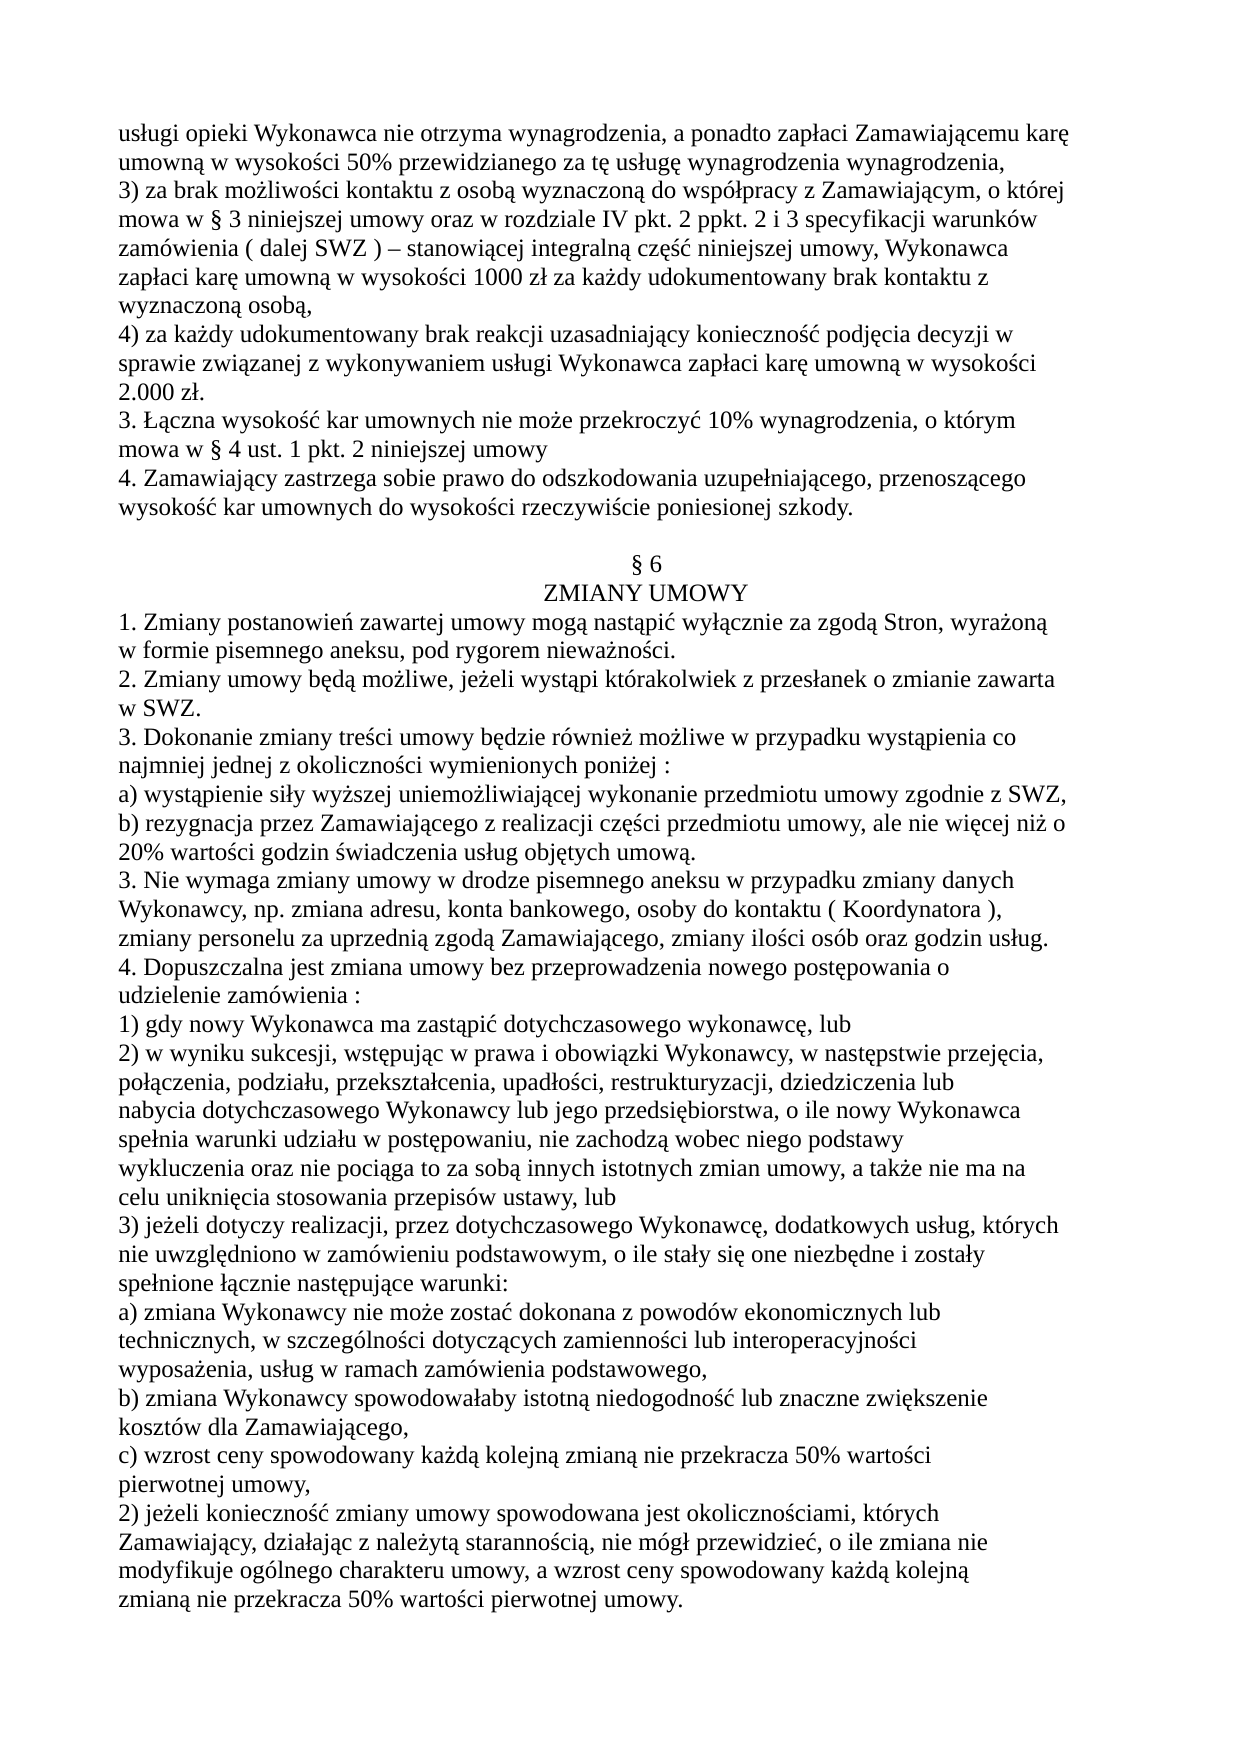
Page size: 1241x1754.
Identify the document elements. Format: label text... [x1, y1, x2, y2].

text 4. Dopuszczalna jest zmiana umowy bez przeprowadzenia nowego postępowania o udzielenie zamówienia : 1) gdy nowy Wykonawca ma zastąpić dotychczasowego wykonawcę, lub 2) w wyniku sukcesji, wstępując w prawa i obowiązki Wykonawcy, w następstwie przejęcia, połączenia, podziału, przekształcenia, upadłości, restrukturyzacji, dziedziczenia lub nabycia dotychczasowego Wykonawcy lub jego przedsiębiorstwa, o ile nowy Wykonawca spełnia warunki udziału w postępowaniu, nie zachodzą wobec niego podstawy wykluczenia oraz nie pociąga to za sobą innych istotnych zmian umowy, a także nie ma na celu uniknięcia stosowania przepisów ustawy, lub 3) jeżeli dotyczy realizacji, przez dotychczasowego Wykonawcę, dodatkowych usług, których nie uwzględniono w zamówieniu podstawowym, o ile stały się one niezbędne i zostały spełnione łącznie następujące warunki: a) zmiana Wykonawcy nie może zostać dokonana z powodów ekonomicznych lub technicznych, w szczególności dotyczących zamienności lub interoperacyjności wyposażenia, usług w ramach zamówienia podstawowego, b) zmiana Wykonawcy spowodowałaby istotną niedogodność lub znaczne zwiększenie kosztów dla Zamawiającego, c) wzrost ceny spowodowany każdą kolejną zmianą nie przekracza 50% wartości pierwotnej umowy, 2) jeżeli konieczność zmiany umowy spowodowana jest okolicznościami, których Zamawiający, działając z należytą starannością, nie mógł przewidzieć, o ile zmiana nie modyfikuje ogólnego charakteru umowy, a wzrost ceny spowodowany każdą kolejną zmianą nie przekracza 50% wartości pierwotnej umowy. [118, 952, 1122, 1613]
text usługi opieki Wykonawca nie otrzyma wynagrodzenia, a ponadto zapłaci Zamawiającemu karę umowną w wysokości 50% przewidzianego za tę usługę wynagrodzenia wynagrodzenia, 3) za brak możliwości kontaktu z osobą wyznaczoną do współpracy z Zamawiającym, o której mowa w § 3 niniejszej umowy oraz w rozdziale IV pkt. 2 ppkt. 2 i 3 specyfikacji warunków zamówienia ( dalej SWZ ) – stanowiącej integralną część niniejszej umowy, Wykonawca zapłaci karę umowną w wysokości 1000 zł za każdy udokumentowany brak kontaktu z wyznaczoną osobą, 4) za każdy udokumentowany brak reakcji uzasadniający konieczność podjęcia decyzji w sprawie związanej z wykonywaniem usługi Wykonawca zapłaci karę umowną w wysokości 2.000 zł. 3. Łączna wysokość kar umownych nie może przekroczyć 10% wynagrodzenia, o którym mowa w § 4 ust. 1 pkt. 2 niniejszej umowy 4. Zamawiający zastrzega sobie prawo do odszkodowania uzupełniającego, przenoszącego wysokość kar umownych do wysokości rzeczywiście poniesionej szkody. § 6 ZMIANY UMOWY 1. Zmiany postanowień zawartej umowy mogą nastąpić wyłącznie za zgodą Stron, wyrażoną w formie pisemnego aneksu, pod rygorem nieważności. 2. Zmiany umowy będą możliwe, jeżeli wystąpi którakolwiek z przesłanek o zmianie zawarta w SWZ. 3. Dokonanie zmiany treści umowy będzie również możliwe w przypadku wystąpienia co najmniej jednej z okoliczności wymienionych poniżej : a) wystąpienie siły wyższej uniemożliwiającej wykonanie przedmiotu umowy zgodnie z SWZ, b) rezygnacja przez Zamawiającego z realizacji części przedmiotu umowy, ale nie więcej niż o 20% wartości godzin świadczenia usług objętych umową. 3. Nie wymaga zmiany umowy w drodze pisemnego aneksu w przypadku zmiany danych Wykonawcy, np. zmiana adresu, konta bankowego, osoby do kontaktu ( Koordynatora ), zmiany personelu za uprzednią zgodą Zamawiającego, zmiany ilości osób oraz godzin usług. [118, 118, 1122, 952]
